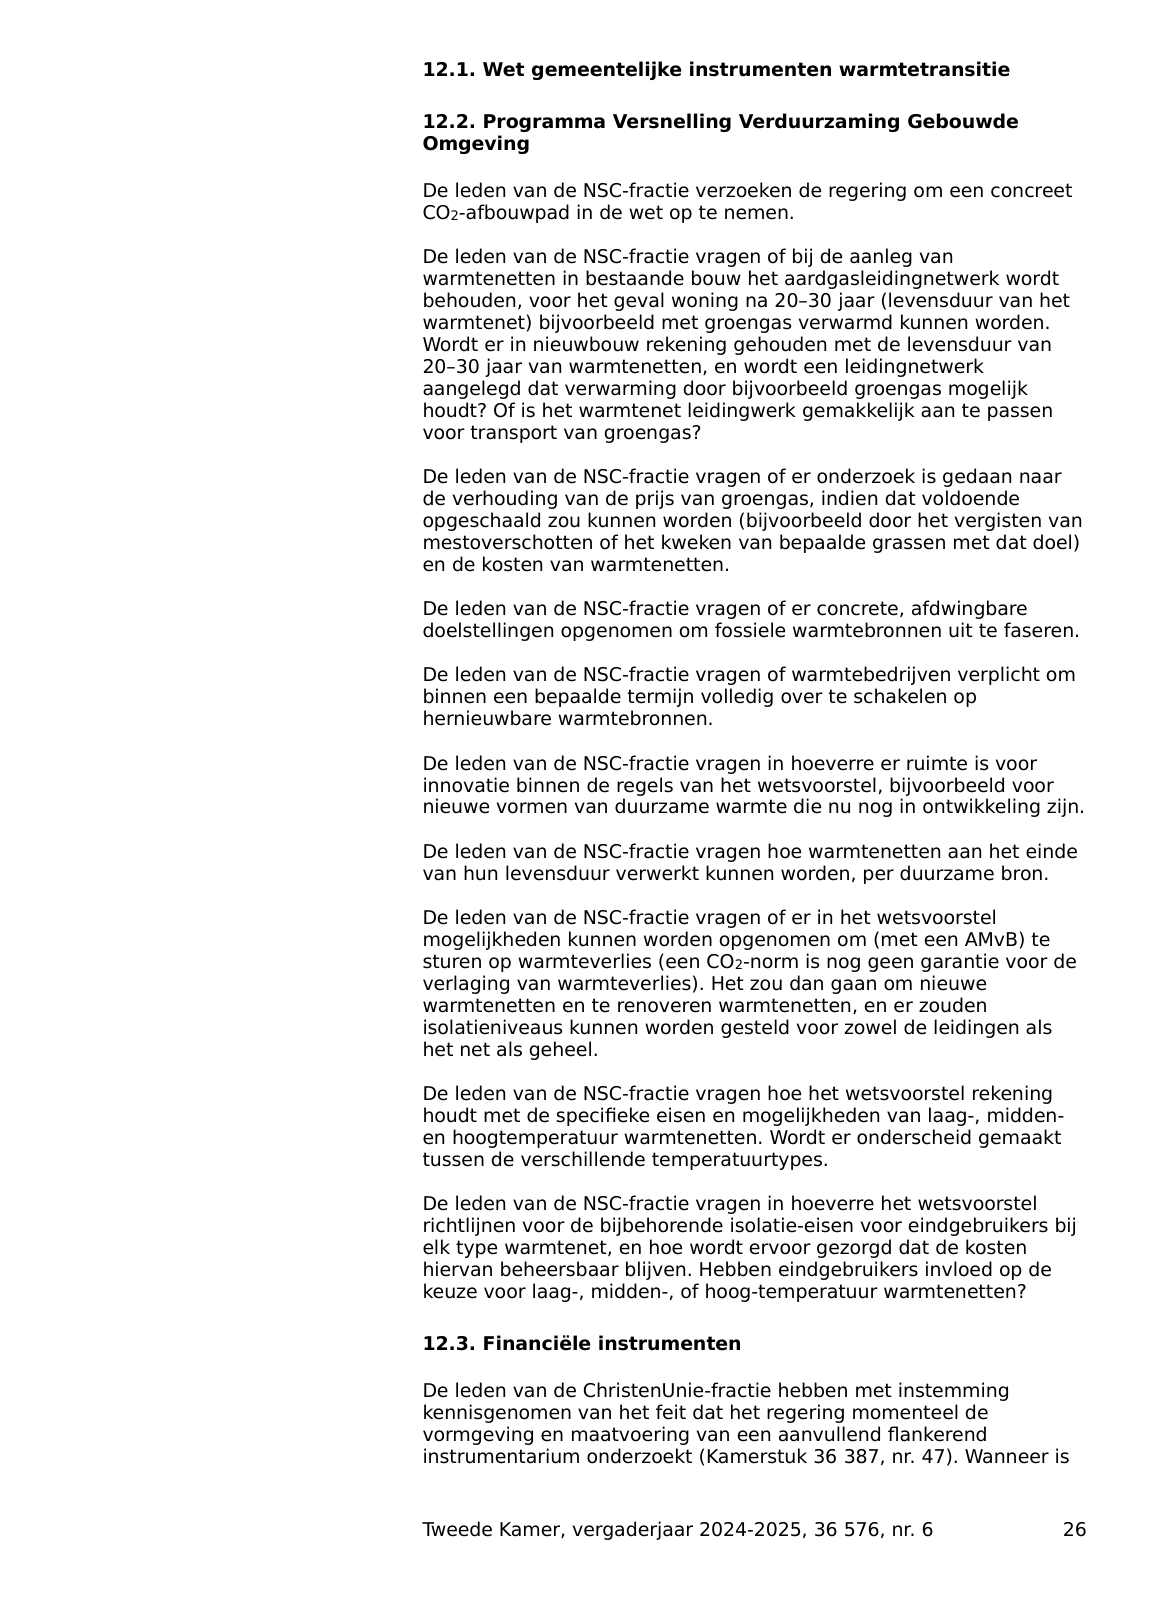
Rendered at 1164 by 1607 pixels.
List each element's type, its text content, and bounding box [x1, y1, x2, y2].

subtitle 12.3. Financiële instrumenten [422, 1333, 1087, 1355]
text De leden van de NSC-fractie vragen hoe warmtenetten aan het einde van hun levensduur verwerkt kunnen worden, per duurzame bron. [422, 841, 1087, 884]
text De leden van de NSC-fractie vragen hoe het wetsvoorstel rekening houdt met de specifieke eisen en mogelijkheden van laag-, midden- en hoogtemperatuur warmtenetten. Wordt er onderscheid gemaakt tussen de verschillende temperatuurtypes. [422, 1083, 1087, 1171]
text De leden van de NSC-fractie vragen of er onderzoek is gedaan naar de verhouding van de prijs van groengas, indien dat voldoende opgeschaald zou kunnen worden (bijvoorbeeld door het vergisten van mestoverschotten of het kweken van bepaalde grassen met dat doel) en de kosten van warmtenetten. [422, 466, 1087, 576]
text De leden van de NSC-fractie vragen of warmtebedrijven verplicht om binnen een bepaalde termijn volledig over te schakelen op hernieuwbare warmtebronnen. [422, 664, 1087, 730]
text De leden van de NSC-fractie vragen of bij de aanleg van warmtenetten in bestaande bouw het aardgasleidingnetwerk wordt behouden, voor het geval woning na 20–30 jaar (levensduur van het warmtenet) bijvoorbeeld met groengas verwarmd kunnen worden. Wordt er in nieuwbouw rekening gehouden met de levensduur van 20–30 jaar van warmtenetten, en wordt een leidingnetwerk aangelegd dat verwarming door bijvoorbeeld groengas mogelijk houdt? Of is het warmtenet leidingwerk gemakkelijk aan te passen voor transport van groengas? [422, 246, 1087, 444]
text De leden van de NSC-fractie vragen of er in het wetsvoorstel mogelijkheden kunnen worden opgenomen om (met een AMvB) te sturen op warmteverlies (een CO2-norm is nog geen garantie voor de verlaging van warmteverlies). Het zou dan gaan om nieuwe warmtenetten en te renoveren warmtenetten, en er zouden isolatieniveaus kunnen worden gesteld voor zowel de leidingen als het net als geheel. [422, 907, 1087, 1061]
text De leden van de NSC-fractie vragen of er concrete, afdwingbare doelstellingen opgenomen om fossiele warmtebronnen uit te faseren. [422, 598, 1087, 642]
text De leden van de NSC-fractie vragen in hoeverre er ruimte is voor innovatie binnen de regels van het wetsvoorstel, bijvoorbeeld voor nieuwe vormen van duurzame warmte die nu nog in ontwikkeling zijn. [422, 752, 1087, 818]
subtitle 12.1. Wet gemeentelijke instrumenten warmtetransitie [422, 59, 1087, 81]
text De leden van de NSC-fractie vragen in hoeverre het wetsvoorstel richtlijnen voor de bijbehorende isolatie-eisen voor eindgebruikers bij elk type warmtenet, en hoe wordt ervoor gezorgd dat de kosten hiervan beheersbaar blijven. Hebben eindgebruikers invloed op de keuze voor laag-, midden-, of hoog-temperatuur warmtenetten? [422, 1193, 1087, 1303]
text De leden van de ChristenUnie-fractie hebben met instemming kennisgenomen van het feit dat het regering momenteel de vormgeving en maatvoering van een aanvullend flankerend instrumentarium onderzoekt (Kamerstuk 36 387, nr. 47). Wanneer is [422, 1380, 1087, 1468]
subtitle 12.2. Programma Versnelling Verduurzaming Gebouwde Omgeving [422, 111, 1087, 155]
text De leden van de NSC-fractie verzoeken de regering om een concreet CO2-afbouwpad in de wet op te nemen. [422, 180, 1087, 224]
